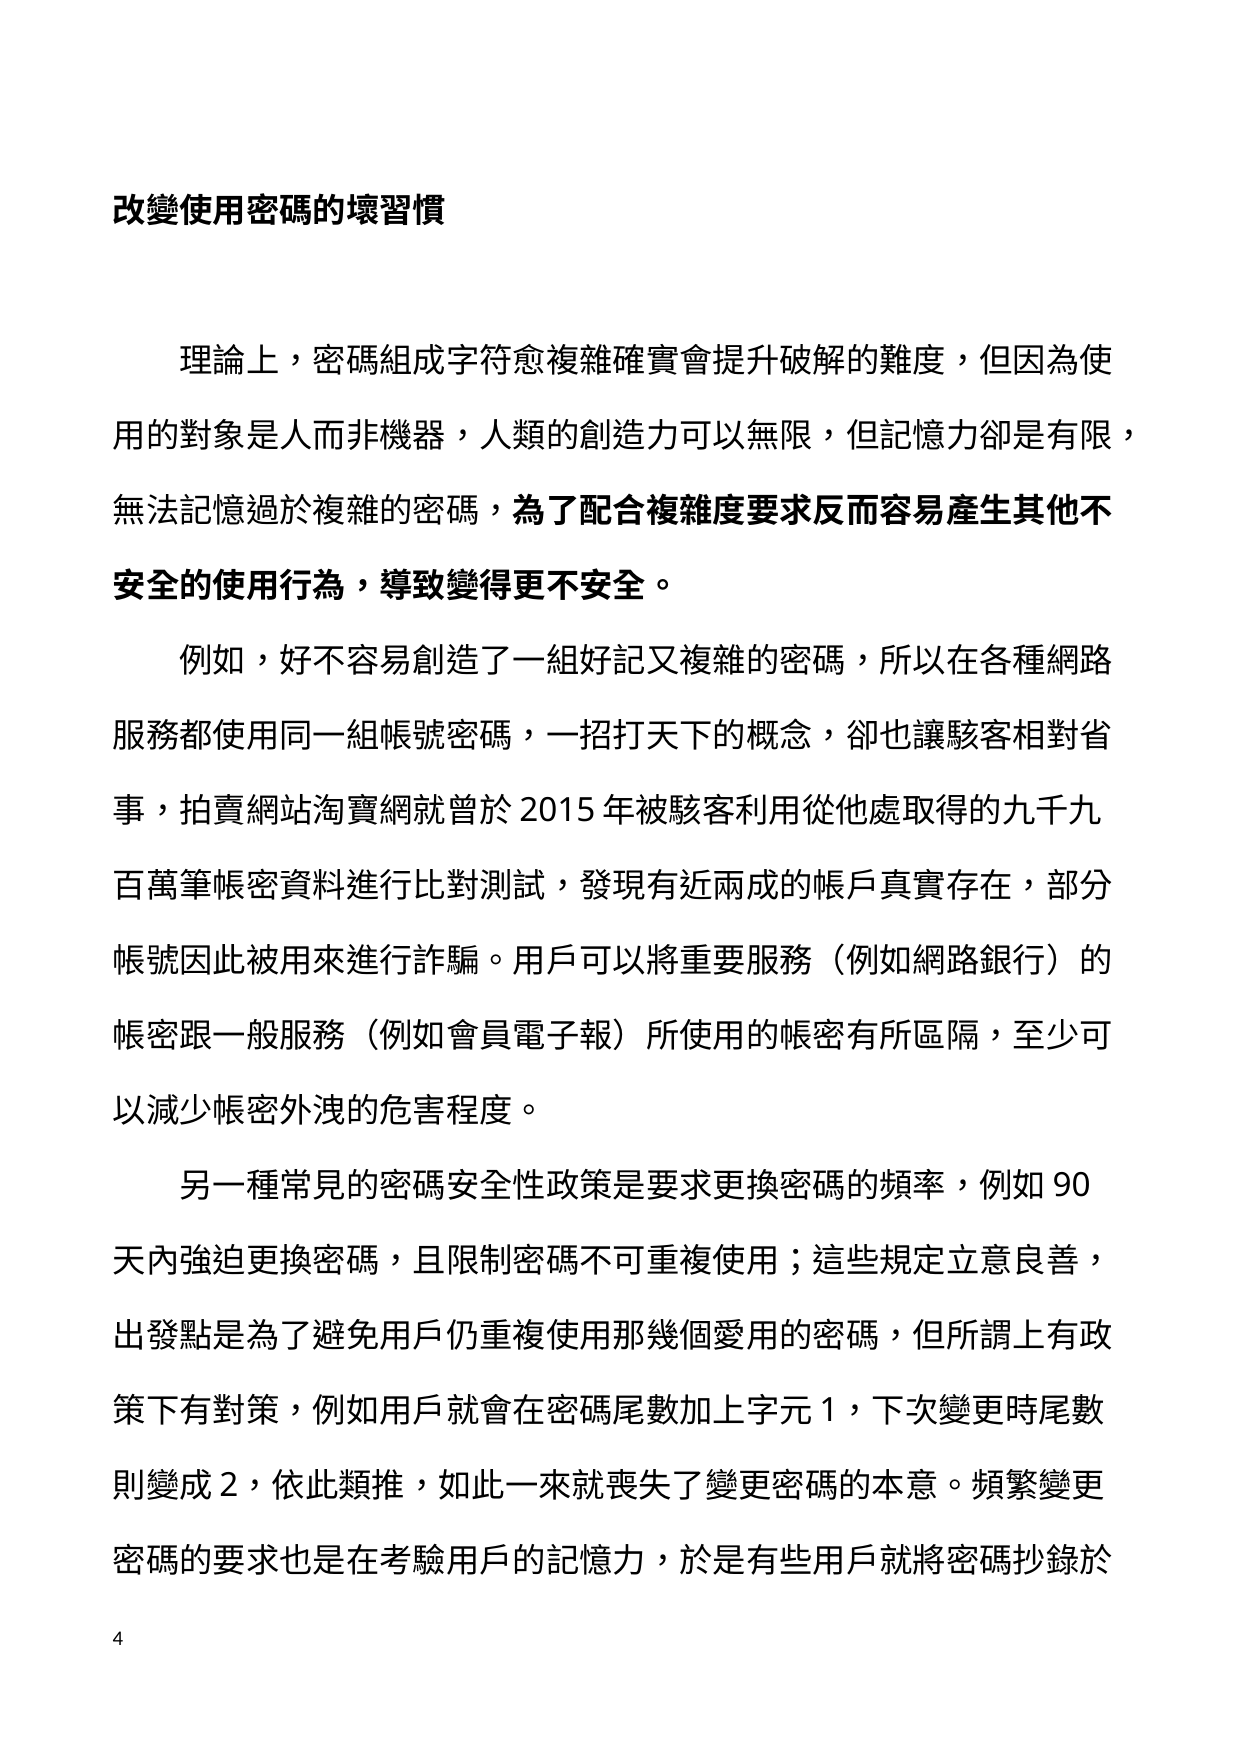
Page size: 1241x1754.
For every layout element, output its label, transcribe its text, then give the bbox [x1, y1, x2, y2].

text 另一種常見的密碼安全性政策是要求更換密碼的頻率，例如90天內強迫更換密碼，且限制密碼不可重複使用；這些規定立意良善，出發點是為了避免用戶仍重複使用那幾個愛用的密碼，但所謂上有政策下有對策，例如用戶就會在密碼尾數加上字元1，下次變更時尾數則變成2，依此類推，如此一來就喪失了變更密碼的本意。頻繁變更密碼的要求也是在考驗用戶的記憶力，於是有些用戶就將密碼抄錄於紙本或存在電腦桌面的檔案裡，甚至整理成一個Excel檔記錄各個密碼，心存僥倖的心理使然，反而變成更不安全。為了應付現今各種網路服務制定了各種帳號密碼要求，目前市面上已有業者開發出密碼代管服務，用戶只要記憶一個「超級密碼」，登入該服務後就能存取及管理所有的密碼紀錄。筆者認為一般民眾可能不需要那麼專業的密碼管理服務，但最低限度也不能將密碼寫下來放到抽屜裡藏著，可以自製陽春版的密碼雲端儲存機制，把密碼紀錄檔案寄送到自己的雲端信箱（例如Gmail）以隨時查詢，至少存取前還有一層身分驗證的保護，且是免費並能兼顧易用性。 [112, 1139, 1128, 1589]
text 例如，好不容易創造了一組好記又複雜的密碼，所以在各種網路服務都使用同一組帳號密碼，一招打天下的概念，卻也讓駭客相對省事，拍賣網站淘寶網就曾於2015年被駭客利用從他處取得的九千九百萬筆帳密資料進行比對測試，發現有近兩成的帳戶真實存在，部分帳號因此被用來進行詐騙。用戶可以將重要服務（例如網路銀行）的帳密跟一般服務（例如會員電子報）所使用的帳密有所區隔，至少可以減少帳密外洩的危害程度。 [112, 614, 1128, 1139]
text 理論上，密碼組成字符愈複雜確實會提升破解的難度，但因為使用的對象是人而非機器，人類的創造力可以無限，但記憶力卻是有限，無法記憶過於複雜的密碼，為了配合複雜度要求反而容易產生其他不安全的使用行為，導致變得更不安全。 [112, 314, 1128, 614]
subtitle 改變使用密碼的壞習慣 [112, 164, 1128, 239]
